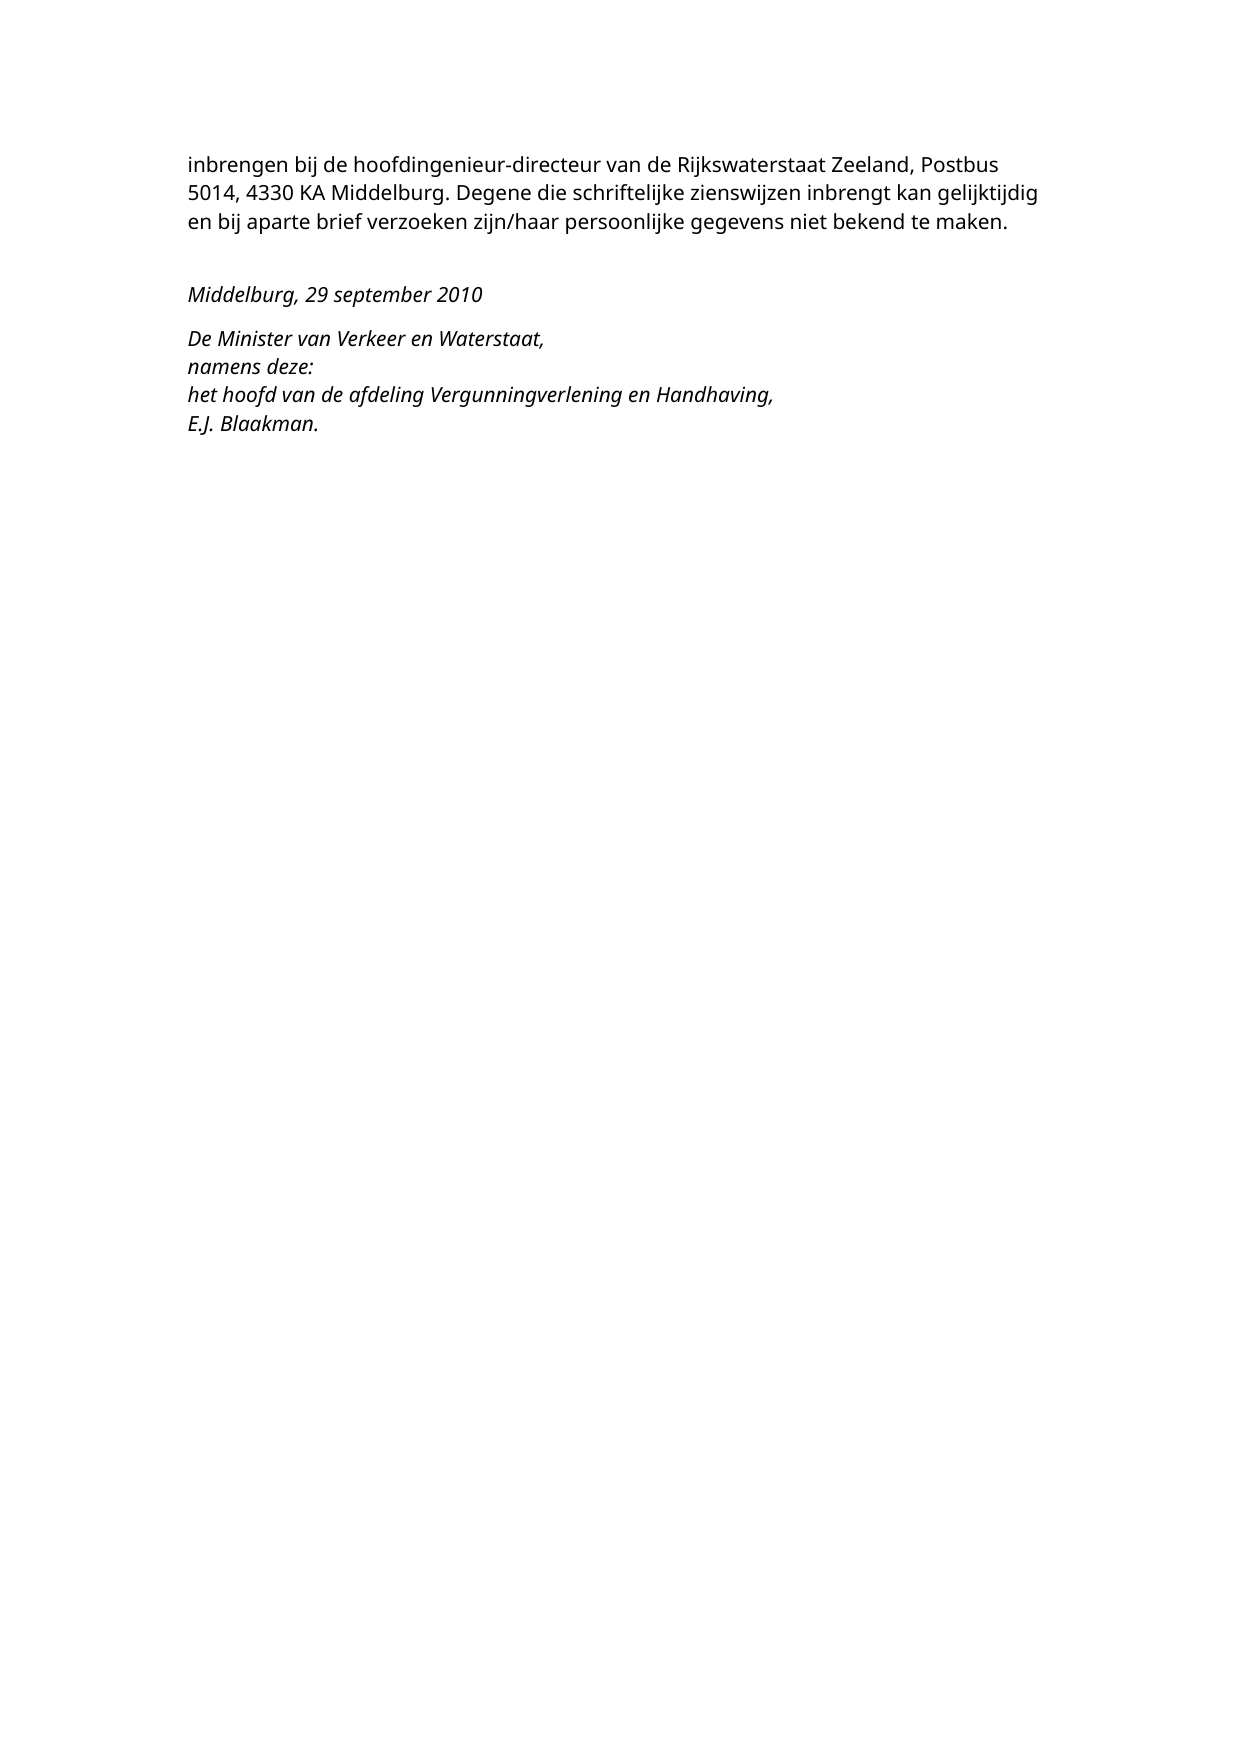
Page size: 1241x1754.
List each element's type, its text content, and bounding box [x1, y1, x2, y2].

text E.J. Blaakman. [187, 409, 1053, 437]
text De Minister van Verkeer en Waterstaat, [187, 324, 1053, 352]
text namens deze: [187, 352, 1053, 381]
text Middelburg, 29 september 2010 [187, 280, 1053, 309]
text het hoofd van de afdeling Vergunningverlening en Handhaving, [187, 381, 1053, 409]
text inbrengen bij de hoofdingenieur-directeur van de Rijkswaterstaat Zeeland, Postbus 5014, 4330 KA Middelburg. Degene die schriftelijke zienswijzen inbrengt kan gelijktijdig en bij aparte brief verzoeken zijn/haar persoonlijke gegevens niet bekend te maken. [187, 150, 1053, 235]
